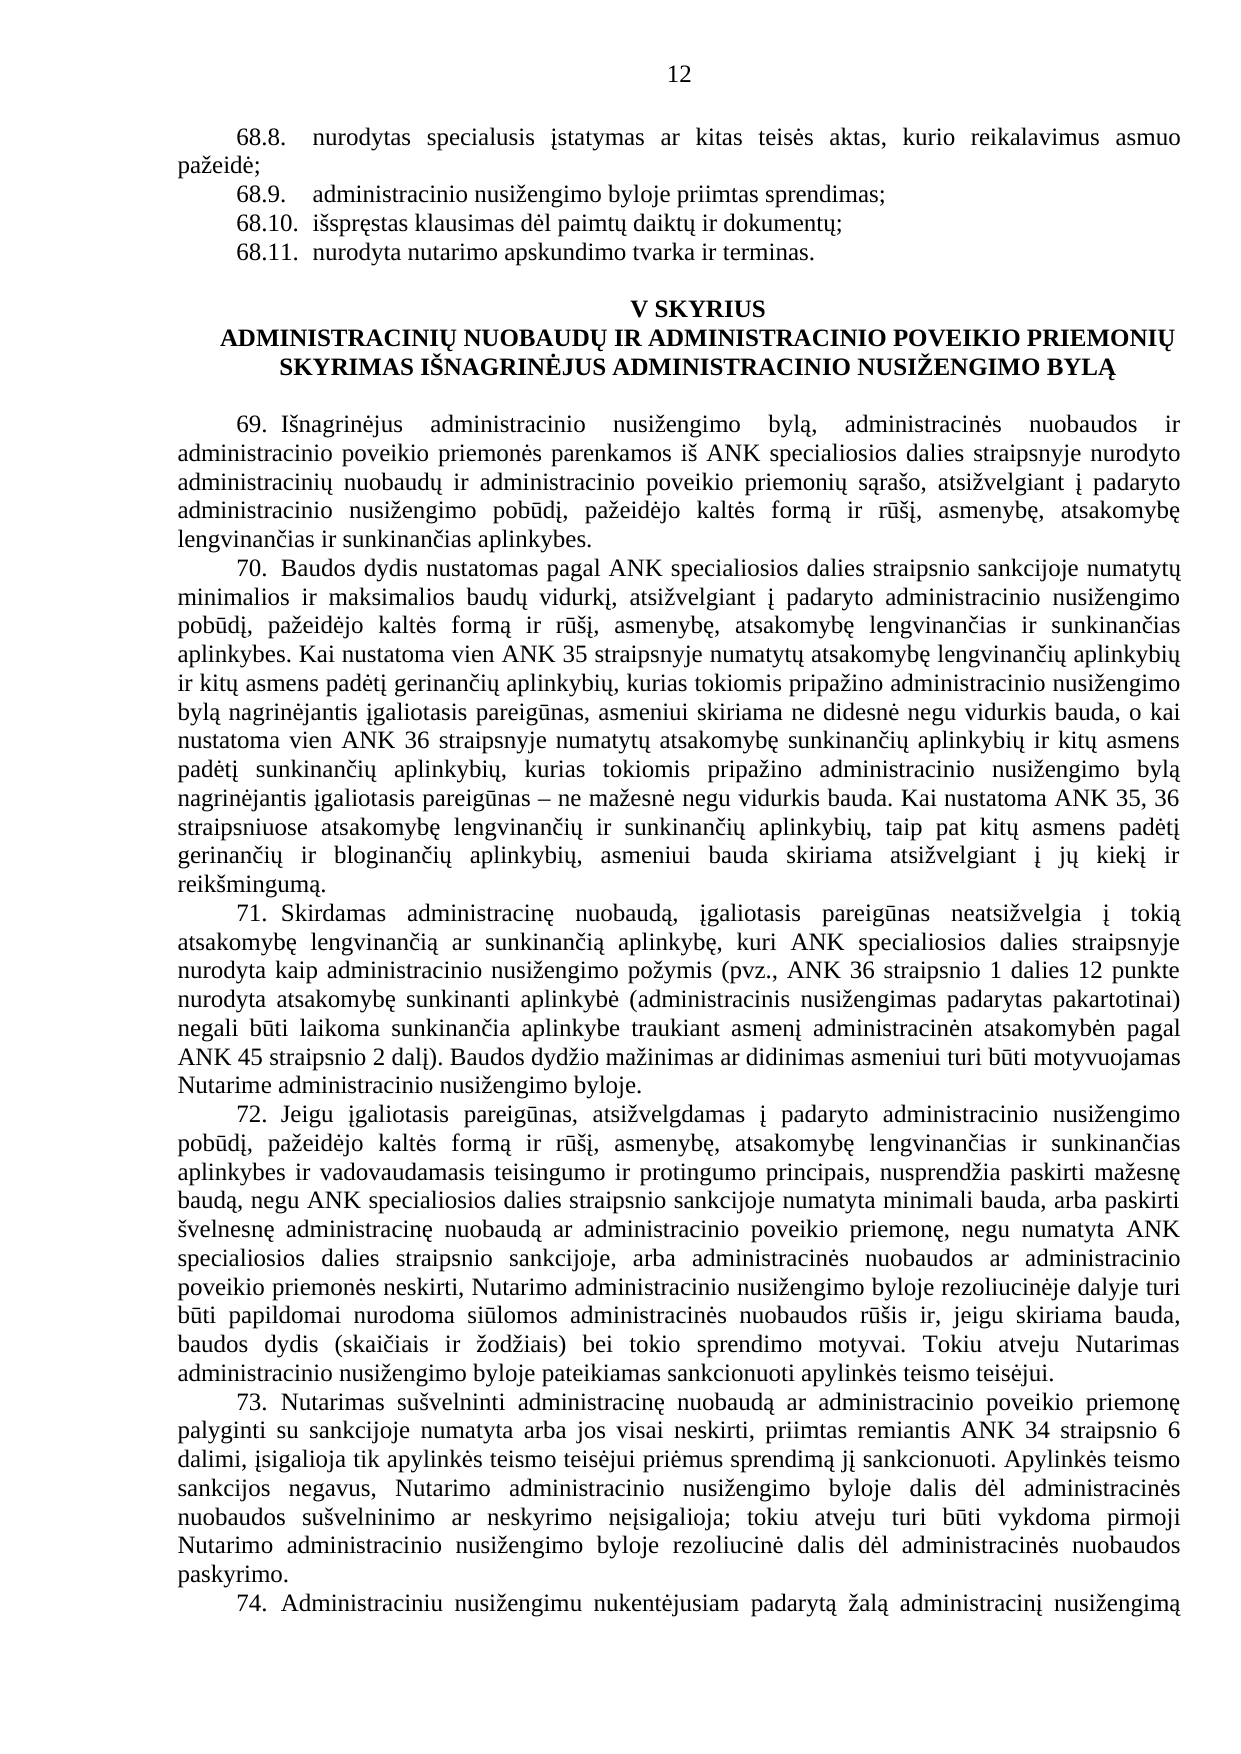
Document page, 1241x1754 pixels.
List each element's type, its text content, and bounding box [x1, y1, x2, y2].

text 69. Išnagrinėjus administracinio nusižengimo bylą, administracinės nuobaudos ir administracinio poveikio priemonės parenkamos iš ANK specialiosios dalies straipsnyje nurodyto administracinių nuobaudų ir administracinio poveikio priemonių sąrašo, atsižvelgiant į padaryto administracinio nusižengimo pobūdį, pažeidėjo kaltės formą ir rūšį, asmenybę, atsakomybę lengvinančias ir sunkinančias aplinkybes. [177, 409, 1181, 553]
text 73. Nutarimas sušvelninti administracinę nuobaudą ar administracinio poveikio priemonę palyginti su sankcijoje numatyta arba jos visai neskirti, priimtas remiantis ANK 34 straipsnio 6 dalimi, įsigalioja tik apylinkės teismo teisėjui priėmus sprendimą jį sankcionuoti. Apylinkės teismo sankcijos negavus, Nutarimo administracinio nusižengimo byloje dalis dėl administracinės nuobaudos sušvelninimo ar neskyrimo neįsigalioja; tokiu atveju turi būti vykdoma pirmoji Nutarimo administracinio nusižengimo byloje rezoliucinė dalis dėl administracinės nuobaudos paskyrimo. [177, 1387, 1181, 1588]
subtitle V Skyrius [215, 294, 1181, 323]
text 72. Jeigu įgaliotasis pareigūnas, atsižvelgdamas į padaryto administracinio nusižengimo pobūdį, pažeidėjo kaltės formą ir rūšį, asmenybę, atsakomybę lengvinančias ir sunkinančias aplinkybes ir vadovaudamasis teisingumo ir protingumo principais, nusprendžia paskirti mažesnę baudą, negu ANK specialiosios dalies straipsnio sankcijoje numatyta minimali bauda, arba paskirti švelnesnę administracinę nuobaudą ar administracinio poveikio priemonę, negu numatyta ANK specialiosios dalies straipsnio sankcijoje, arba administracinės nuobaudos ar administracinio poveikio priemonės neskirti, Nutarimo administracinio nusižengimo byloje rezoliucinėje dalyje turi būti papildomai nurodoma siūlomos administracinės nuobaudos rūšis ir, jeigu skiriama bauda, baudos dydis (skaičiais ir žodžiais) bei tokio sprendimo motyvai. Tokiu atveju Nutarimas administracinio nusižengimo byloje pateikiamas sankcionuoti apylinkės teismo teisėjui. [177, 1099, 1181, 1387]
text 74. Administraciniu nusižengimu nukentėjusiam padarytą žalą administracinį nusižengimą [177, 1588, 1181, 1617]
text 68.8. nurodytas specialusis įstatymas ar kitas teisės aktas, kurio reikalavimus asmuo pažeidė; [177, 122, 1181, 179]
text 70. Baudos dydis nustatomas pagal ANK specialiosios dalies straipsnio sankcijoje numatytų minimalios ir maksimalios baudų vidurkį, atsižvelgiant į padaryto administracinio nusižengimo pobūdį, pažeidėjo kaltės formą ir rūšį, asmenybę, atsakomybę lengvinančias ir sunkinančias aplinkybes. Kai nustatoma vien ANK 35 straipsnyje numatytų atsakomybę lengvinančių aplinkybių ir kitų asmens padėtį gerinančių aplinkybių, kurias tokiomis pripažino administracinio nusižengimo bylą nagrinėjantis įgaliotasis pareigūnas, asmeniui skiriama ne didesnė negu vidurkis bauda, o kai nustatoma vien ANK 36 straipsnyje numatytų atsakomybę sunkinančių aplinkybių ir kitų asmens padėtį sunkinančių aplinkybių, kurias tokiomis pripažino administracinio nusižengimo bylą nagrinėjantis įgaliotasis pareigūnas – ne mažesnė negu vidurkis bauda. Kai nustatoma ANK 35, 36 straipsniuose atsakomybę lengvinančių ir sunkinančių aplinkybių, taip pat kitų asmens padėtį gerinančių ir bloginančių aplinkybių, asmeniui bauda skiriama atsižvelgiant į jų kiekį ir reikšmingumą. [177, 553, 1181, 898]
text 68.10. išspręstas klausimas dėl paimtų daiktų ir dokumentų; [177, 208, 1181, 237]
text 68.11. nurodyta nutarimo apskundimo tvarka ir terminas. [177, 237, 1181, 266]
text AdministraciniŲ NUOBAUDŲ IR ADMINISTRACINIO POVEIKIO PRIEMONIŲ SKYRIMAS IŠNAGRINĖJUS ADMINISTRACINIO NUSIŽENGIMO BYLĄ [215, 323, 1181, 381]
text 68.9. administracinio nusižengimo byloje priimtas sprendimas; [177, 179, 1181, 208]
text 71. Skirdamas administracinę nuobaudą, įgaliotasis pareigūnas neatsižvelgia į tokią atsakomybę lengvinančią ar sunkinančią aplinkybę, kuri ANK specialiosios dalies straipsnyje nurodyta kaip administracinio nusižengimo požymis (pvz., ANK 36 straipsnio 1 dalies 12 punkte nurodyta atsakomybę sunkinanti aplinkybė (administracinis nusižengimas padarytas pakartotinai) negali būti laikoma sunkinančia aplinkybe traukiant asmenį administracinėn atsakomybėn pagal ANK 45 straipsnio 2 dalį). Baudos dydžio mažinimas ar didinimas asmeniui turi būti motyvuojamas Nutarime administracinio nusižengimo byloje. [177, 898, 1181, 1099]
